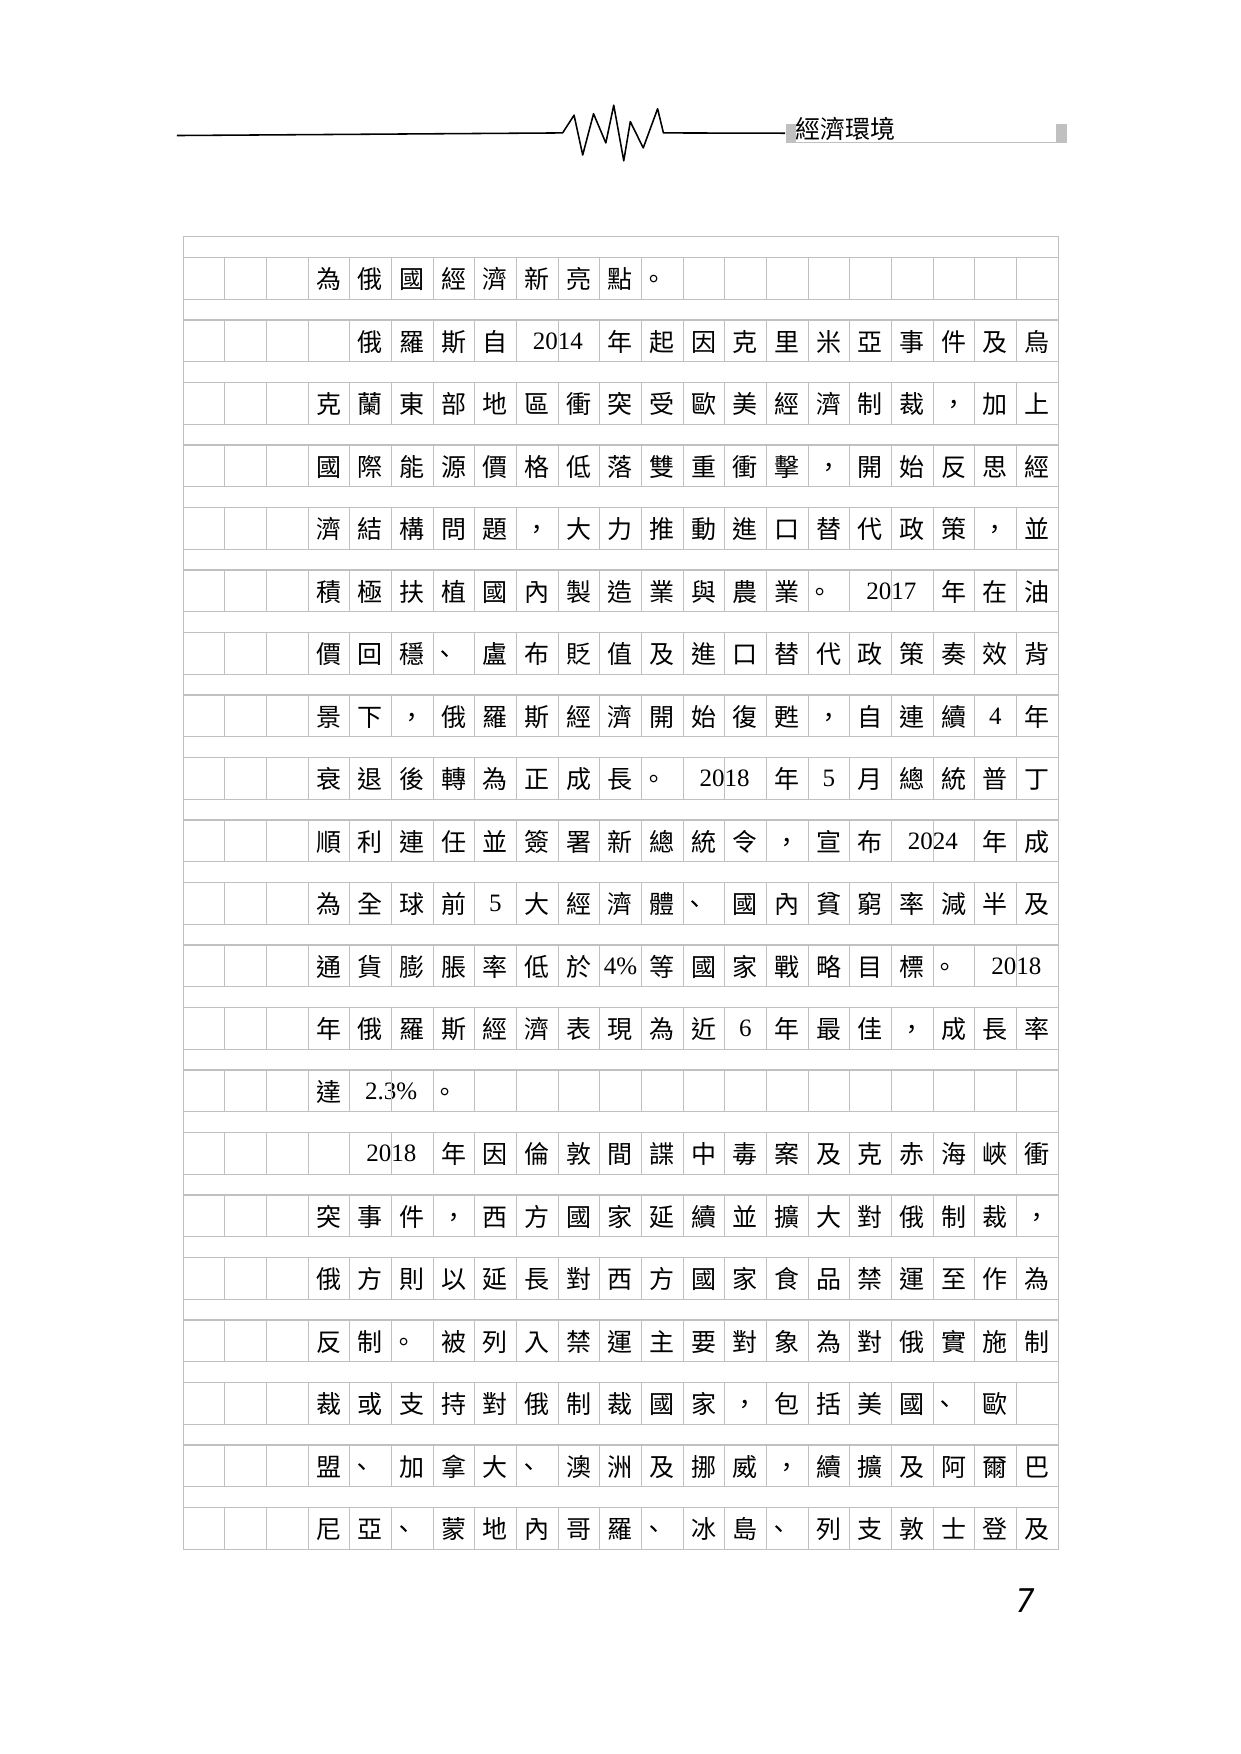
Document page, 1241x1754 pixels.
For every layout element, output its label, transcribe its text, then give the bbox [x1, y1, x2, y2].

text 2018年因倫敦間諜中毒案及克赤海峽衝突事件，西方國家延續並擴大對俄制裁，俄方則以延長對西方國家食品禁運至作為反制。被列入禁運主要對象為對俄實施制裁或支持對俄制裁國家，包括美國、歐盟、加拿大、澳洲及挪威，續擴及阿爾巴尼亞、蒙地內哥羅、冰島、列支敦士登及烏克蘭。主要禁運食品包括肉類、魚類、海鮮、蔬菜、水果及乳製品等。 [281, 1112, 1058, 1132]
text 2018年因倫敦間諜中毒案及克赤海峽衝突事件，西方國家延續並擴大對俄制裁，俄方則以延長對西方國家食品禁運至作為反制。被列入禁運主要對象為對俄實施制裁或支持對俄制裁國家，包括美國、歐盟、加拿大、澳洲及挪威，續擴及阿爾巴尼亞、蒙地內哥羅、冰島、列支敦士登及烏克蘭。主要禁運食品包括肉類、魚類、海鮮、蔬菜、水果及乳製品等。 [281, 1237, 1058, 1257]
text 俄羅斯自2014年起因克里米亞事件及烏克蘭東部地區衝突受歐美經濟制裁，加上國際能源價格低落雙重衝擊，開始反思經濟結構問題，大力推動進口替代政策，並積極扶植國內製造業與農業。2017年在油價回穩、盧布貶值及進口替代政策奏效背景下，俄羅斯經濟開始復甦，自連續4年衰退後轉為正成長。2018年5月總統普丁順利連任並簽署新總統令，宣布2024年成為全球前5大經濟體、國內貧窮率減半及通貨膨脹率低於4%等國家戰略目標。2018年俄羅斯經濟表現為近6年最佳，成長率達2.3%。 [281, 487, 1058, 507]
text 俄羅斯自2014年起因克里米亞事件及烏克蘭東部地區衝突受歐美經濟制裁，加上國際能源價格低落雙重衝擊，開始反思經濟結構問題，大力推動進口替代政策，並積極扶植國內製造業與農業。2017年在油價回穩、盧布貶值及進口替代政策奏效背景下，俄羅斯經濟開始復甦，自連續4年衰退後轉為正成長。2018年5月總統普丁順利連任並簽署新總統令，宣布2024年成為全球前5大經濟體、國內貧窮率減半及通貨膨脹率低於4%等國家戰略目標。2018年俄羅斯經濟表現為近6年最佳，成長率達2.3%。 [281, 1050, 1058, 1069]
text 2018年因倫敦間諜中毒案及克赤海峽衝突事件，西方國家延續並擴大對俄制裁，俄方則以延長對西方國家食品禁運至作為反制。被列入禁運主要對象為對俄實施制裁或支持對俄制裁國家，包括美國、歐盟、加拿大、澳洲及挪威，續擴及阿爾巴尼亞、蒙地內哥羅、冰島、列支敦士登及烏克蘭。主要禁運食品包括肉類、魚類、海鮮、蔬菜、水果及乳製品等。 [281, 1300, 1058, 1319]
text 俄羅斯自2014年起因克里米亞事件及烏克蘭東部地區衝突受歐美經濟制裁，加上國際能源價格低落雙重衝擊，開始反思經濟結構問題，大力推動進口替代政策，並積極扶植國內製造業與農業。2017年在油價回穩、盧布貶值及進口替代政策奏效背景下，俄羅斯經濟開始復甦，自連續4年衰退後轉為正成長。2018年5月總統普丁順利連任並簽署新總統令，宣布2024年成為全球前5大經濟體、國內貧窮率減半及通貨膨脹率低於4%等國家戰略目標。2018年俄羅斯經濟表現為近6年最佳，成長率達2.3%。 [281, 737, 1058, 757]
text 俄羅斯自2014年起因克里米亞事件及烏克蘭東部地區衝突受歐美經濟制裁，加上國際能源價格低落雙重衝擊，開始反思經濟結構問題，大力推動進口替代政策，並積極扶植國內製造業與農業。2017年在油價回穩、盧布貶值及進口替代政策奏效背景下，俄羅斯經濟開始復甦，自連續4年衰退後轉為正成長。2018年5月總統普丁順利連任並簽署新總統令，宣布2024年成為全球前5大經濟體、國內貧窮率減半及通貨膨脹率低於4%等國家戰略目標。2018年俄羅斯經濟表現為近6年最佳，成長率達2.3%。 [281, 612, 1058, 632]
text 俄羅斯自2014年起因克里米亞事件及烏克蘭東部地區衝突受歐美經濟制裁，加上國際能源價格低落雙重衝擊，開始反思經濟結構問題，大力推動進口替代政策，並積極扶植國內製造業與農業。2017年在油價回穩、盧布貶值及進口替代政策奏效背景下，俄羅斯經濟開始復甦，自連續4年衰退後轉為正成長。2018年5月總統普丁順利連任並簽署新總統令，宣布2024年成為全球前5大經濟體、國內貧窮率減半及通貨膨脹率低於4%等國家戰略目標。2018年俄羅斯經濟表現為近6年最佳，成長率達2.3%。 [281, 550, 1058, 569]
text 俄羅斯自2014年起因克里米亞事件及烏克蘭東部地區衝突受歐美經濟制裁，加上國際能源價格低落雙重衝擊，開始反思經濟結構問題，大力推動進口替代政策，並積極扶植國內製造業與農業。2017年在油價回穩、盧布貶值及進口替代政策奏效背景下，俄羅斯經濟開始復甦，自連續4年衰退後轉為正成長。2018年5月總統普丁順利連任並簽署新總統令，宣布2024年成為全球前5大經濟體、國內貧窮率減半及通貨膨脹率低於4%等國家戰略目標。2018年俄羅斯經濟表現為近6年最佳，成長率達2.3%。 [281, 800, 1058, 819]
text 俄羅斯自2014年起因克里米亞事件及烏克蘭東部地區衝突受歐美經濟制裁，加上國際能源價格低落雙重衝擊，開始反思經濟結構問題，大力推動進口替代政策，並積極扶植國內製造業與農業。2017年在油價回穩、盧布貶值及進口替代政策奏效背景下，俄羅斯經濟開始復甦，自連續4年衰退後轉為正成長。2018年5月總統普丁順利連任並簽署新總統令，宣布2024年成為全球前5大經濟體、國內貧窮率減半及通貨膨脹率低於4%等國家戰略目標。2018年俄羅斯經濟表現為近6年最佳，成長率達2.3%。 [281, 300, 1058, 319]
text 俄羅斯自2014年起因克里米亞事件及烏克蘭東部地區衝突受歐美經濟制裁，加上國際能源價格低落雙重衝擊，開始反思經濟結構問題，大力推動進口替代政策，並積極扶植國內製造業與農業。2017年在油價回穩、盧布貶值及進口替代政策奏效背景下，俄羅斯經濟開始復甦，自連續4年衰退後轉為正成長。2018年5月總統普丁順利連任並簽署新總統令，宣布2024年成為全球前5大經濟體、國內貧窮率減半及通貨膨脹率低於4%等國家戰略目標。2018年俄羅斯經濟表現為近6年最佳，成長率達2.3%。 [281, 987, 1058, 1007]
text 2018年因倫敦間諜中毒案及克赤海峽衝突事件，西方國家延續並擴大對俄制裁，俄方則以延長對西方國家食品禁運至作為反制。被列入禁運主要對象為對俄實施制裁或支持對俄制裁國家，包括美國、歐盟、加拿大、澳洲及挪威，續擴及阿爾巴尼亞、蒙地內哥羅、冰島、列支敦士登及烏克蘭。主要禁運食品包括肉類、魚類、海鮮、蔬菜、水果及乳製品等。 [281, 1175, 1058, 1194]
text 俄羅斯自2014年起因克里米亞事件及烏克蘭東部地區衝突受歐美經濟制裁，加上國際能源價格低落雙重衝擊，開始反思經濟結構問題，大力推動進口替代政策，並積極扶植國內製造業與農業。2017年在油價回穩、盧布貶值及進口替代政策奏效背景下，俄羅斯經濟開始復甦，自連續4年衰退後轉為正成長。2018年5月總統普丁順利連任並簽署新總統令，宣布2024年成為全球前5大經濟體、國內貧窮率減半及通貨膨脹率低於4%等國家戰略目標。2018年俄羅斯經濟表現為近6年最佳，成長率達2.3%。 [281, 425, 1058, 444]
text 2018年因倫敦間諜中毒案及克赤海峽衝突事件，西方國家延續並擴大對俄制裁，俄方則以延長對西方國家食品禁運至作為反制。被列入禁運主要對象為對俄實施制裁或支持對俄制裁國家，包括美國、歐盟、加拿大、澳洲及挪威，續擴及阿爾巴尼亞、蒙地內哥羅、冰島、列支敦士登及烏克蘭。主要禁運食品包括肉類、魚類、海鮮、蔬菜、水果及乳製品等。 [281, 1487, 1058, 1507]
text 俄羅斯自2014年起因克里米亞事件及烏克蘭東部地區衝突受歐美經濟制裁，加上國際能源價格低落雙重衝擊，開始反思經濟結構問題，大力推動進口替代政策，並積極扶植國內製造業與農業。2017年在油價回穩、盧布貶值及進口替代政策奏效背景下，俄羅斯經濟開始復甦，自連續4年衰退後轉為正成長。2018年5月總統普丁順利連任並簽署新總統令，宣布2024年成為全球前5大經濟體、國內貧窮率減半及通貨膨脹率低於4%等國家戰略目標。2018年俄羅斯經濟表現為近6年最佳，成長率達2.3%。 [281, 362, 1058, 382]
text 俄羅斯自2014年起因克里米亞事件及烏克蘭東部地區衝突受歐美經濟制裁，加上國際能源價格低落雙重衝擊，開始反思經濟結構問題，大力推動進口替代政策，並積極扶植國內製造業與農業。2017年在油價回穩、盧布貶值及進口替代政策奏效背景下，俄羅斯經濟開始復甦，自連續4年衰退後轉為正成長。2018年5月總統普丁順利連任並簽署新總統令，宣布2024年成為全球前5大經濟體、國內貧窮率減半及通貨膨脹率低於4%等國家戰略目標。2018年俄羅斯經濟表現為近6年最佳，成長率達2.3%。 [281, 862, 1058, 882]
text 俄羅斯自2014年起因與烏克蘭領土衝突，受歐美制裁及能源價格低落雙重衝擊，開始反思經濟結構問題，祭出進口替代政策，強化製造業及扶植農業發展，2017年俄羅斯糧食出口量達4,450萬噸，成長32%，並成為全球最大的小麥出口國，農業部門的成長及農產品出口已成為俄國經濟新亮點。 [281, 237, 1058, 257]
text 2018年因倫敦間諜中毒案及克赤海峽衝突事件，西方國家延續並擴大對俄制裁，俄方則以延長對西方國家食品禁運至作為反制。被列入禁運主要對象為對俄實施制裁或支持對俄制裁國家，包括美國、歐盟、加拿大、澳洲及挪威，續擴及阿爾巴尼亞、蒙地內哥羅、冰島、列支敦士登及烏克蘭。主要禁運食品包括肉類、魚類、海鮮、蔬菜、水果及乳製品等。 [281, 1425, 1058, 1444]
text 俄羅斯自2014年起因克里米亞事件及烏克蘭東部地區衝突受歐美經濟制裁，加上國際能源價格低落雙重衝擊，開始反思經濟結構問題，大力推動進口替代政策，並積極扶植國內製造業與農業。2017年在油價回穩、盧布貶值及進口替代政策奏效背景下，俄羅斯經濟開始復甦，自連續4年衰退後轉為正成長。2018年5月總統普丁順利連任並簽署新總統令，宣布2024年成為全球前5大經濟體、國內貧窮率減半及通貨膨脹率低於4%等國家戰略目標。2018年俄羅斯經濟表現為近6年最佳，成長率達2.3%。 [281, 675, 1058, 694]
text 俄羅斯自2014年起因克里米亞事件及烏克蘭東部地區衝突受歐美經濟制裁，加上國際能源價格低落雙重衝擊，開始反思經濟結構問題，大力推動進口替代政策，並積極扶植國內製造業與農業。2017年在油價回穩、盧布貶值及進口替代政策奏效背景下，俄羅斯經濟開始復甦，自連續4年衰退後轉為正成長。2018年5月總統普丁順利連任並簽署新總統令，宣布2024年成為全球前5大經濟體、國內貧窮率減半及通貨膨脹率低於4%等國家戰略目標。2018年俄羅斯經濟表現為近6年最佳，成長率達2.3%。 [281, 925, 1058, 944]
text 2018年因倫敦間諜中毒案及克赤海峽衝突事件，西方國家延續並擴大對俄制裁，俄方則以延長對西方國家食品禁運至作為反制。被列入禁運主要對象為對俄實施制裁或支持對俄制裁國家，包括美國、歐盟、加拿大、澳洲及挪威，續擴及阿爾巴尼亞、蒙地內哥羅、冰島、列支敦士登及烏克蘭。主要禁運食品包括肉類、魚類、海鮮、蔬菜、水果及乳製品等。 [281, 1362, 1058, 1382]
